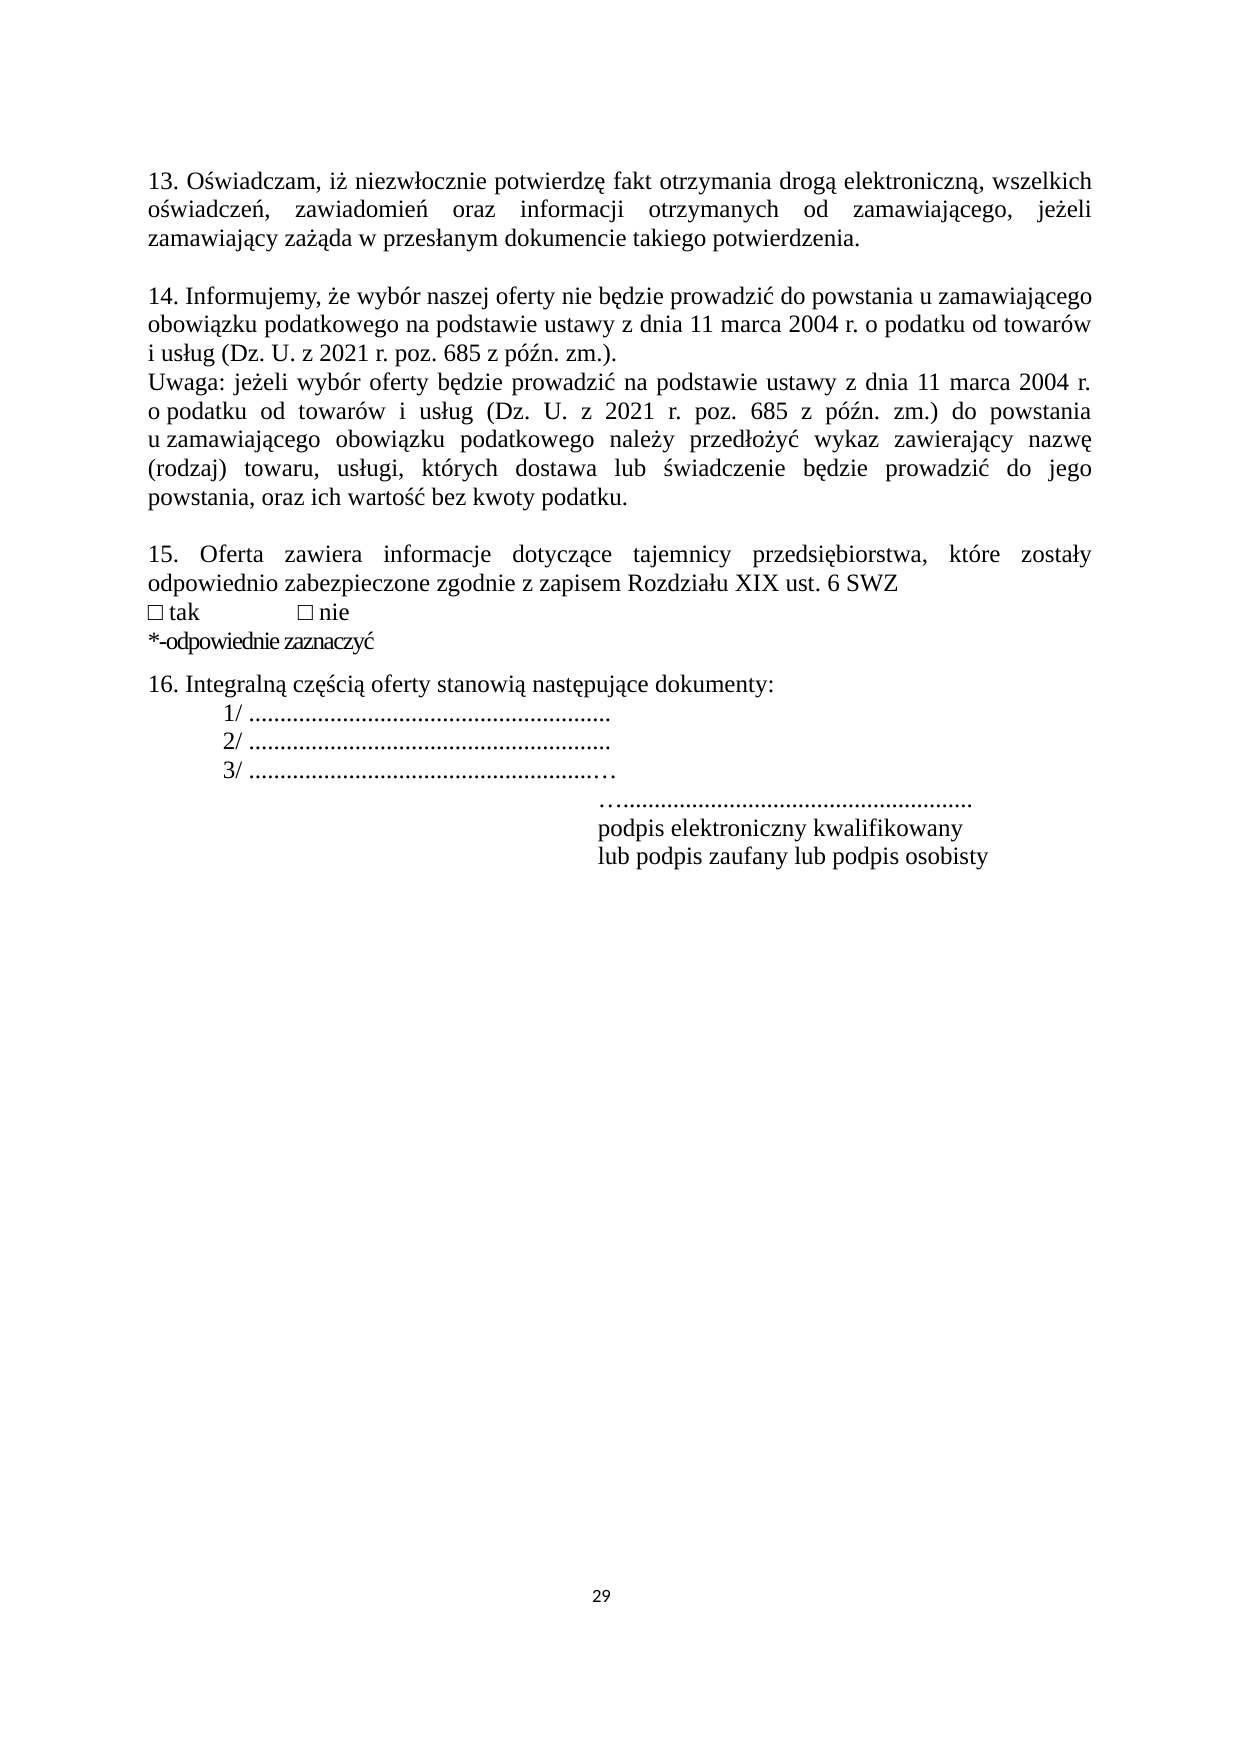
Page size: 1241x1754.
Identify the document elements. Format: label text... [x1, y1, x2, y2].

text 16. Integralną częścią oferty stanowią następujące dokumenty: [148, 669, 1093, 698]
text □ tak □ nie [148, 597, 1093, 626]
text 3/ .......................................................… [148, 755, 1093, 784]
text …........................................................ podpis elektroniczny kwalifikowany [148, 784, 1093, 841]
text 15. Oferta zawiera informacje dotyczące tajemnicy przedsiębiorstwa, które zostały odpowiednio zabezpieczone zgodnie z zapisem Rozdziału XIX ust. 6 SWZ [148, 539, 1093, 597]
text Uwaga: jeżeli wybór oferty będzie prowadzić na podstawie ustawy z dnia 11 marca 2004 r. o podatku od towarów i usług (Dz. U. z 2021 r. poz. 685 z późn. zm.) do powstania u zamawiającego obowiązku podatkowego należy przedłożyć wykaz zawierający nazwę (rodzaj) towaru, usługi, których dostawa lub świadczenie będzie prowadzić do jego powstania, oraz ich wartość bez kwoty podatku. [148, 367, 1093, 511]
text *-odpowiednie zaznaczyć [148, 626, 1093, 654]
text 1/ .......................................................... [148, 698, 1093, 726]
text lub podpis zaufany lub podpis osobisty [148, 841, 1093, 870]
text 13. Oświadczam, iż niezwłocznie potwierdzę fakt otrzymania drogą elektroniczną, wszelkich oświadczeń, zawiadomień oraz informacji otrzymanych od zamawiającego, jeżeli zamawiający zażąda w przesłanym dokumencie takiego potwierdzenia. [148, 166, 1093, 252]
text 2/ .......................................................... [148, 726, 1093, 755]
text 14. Informujemy, że wybór naszej oferty nie będzie prowadzić do powstania u zamawiającego obowiązku podatkowego na podstawie ustawy z dnia 11 marca 2004 r. o podatku od towarów i usług (Dz. U. z 2021 r. poz. 685 z późn. zm.). [148, 281, 1093, 367]
